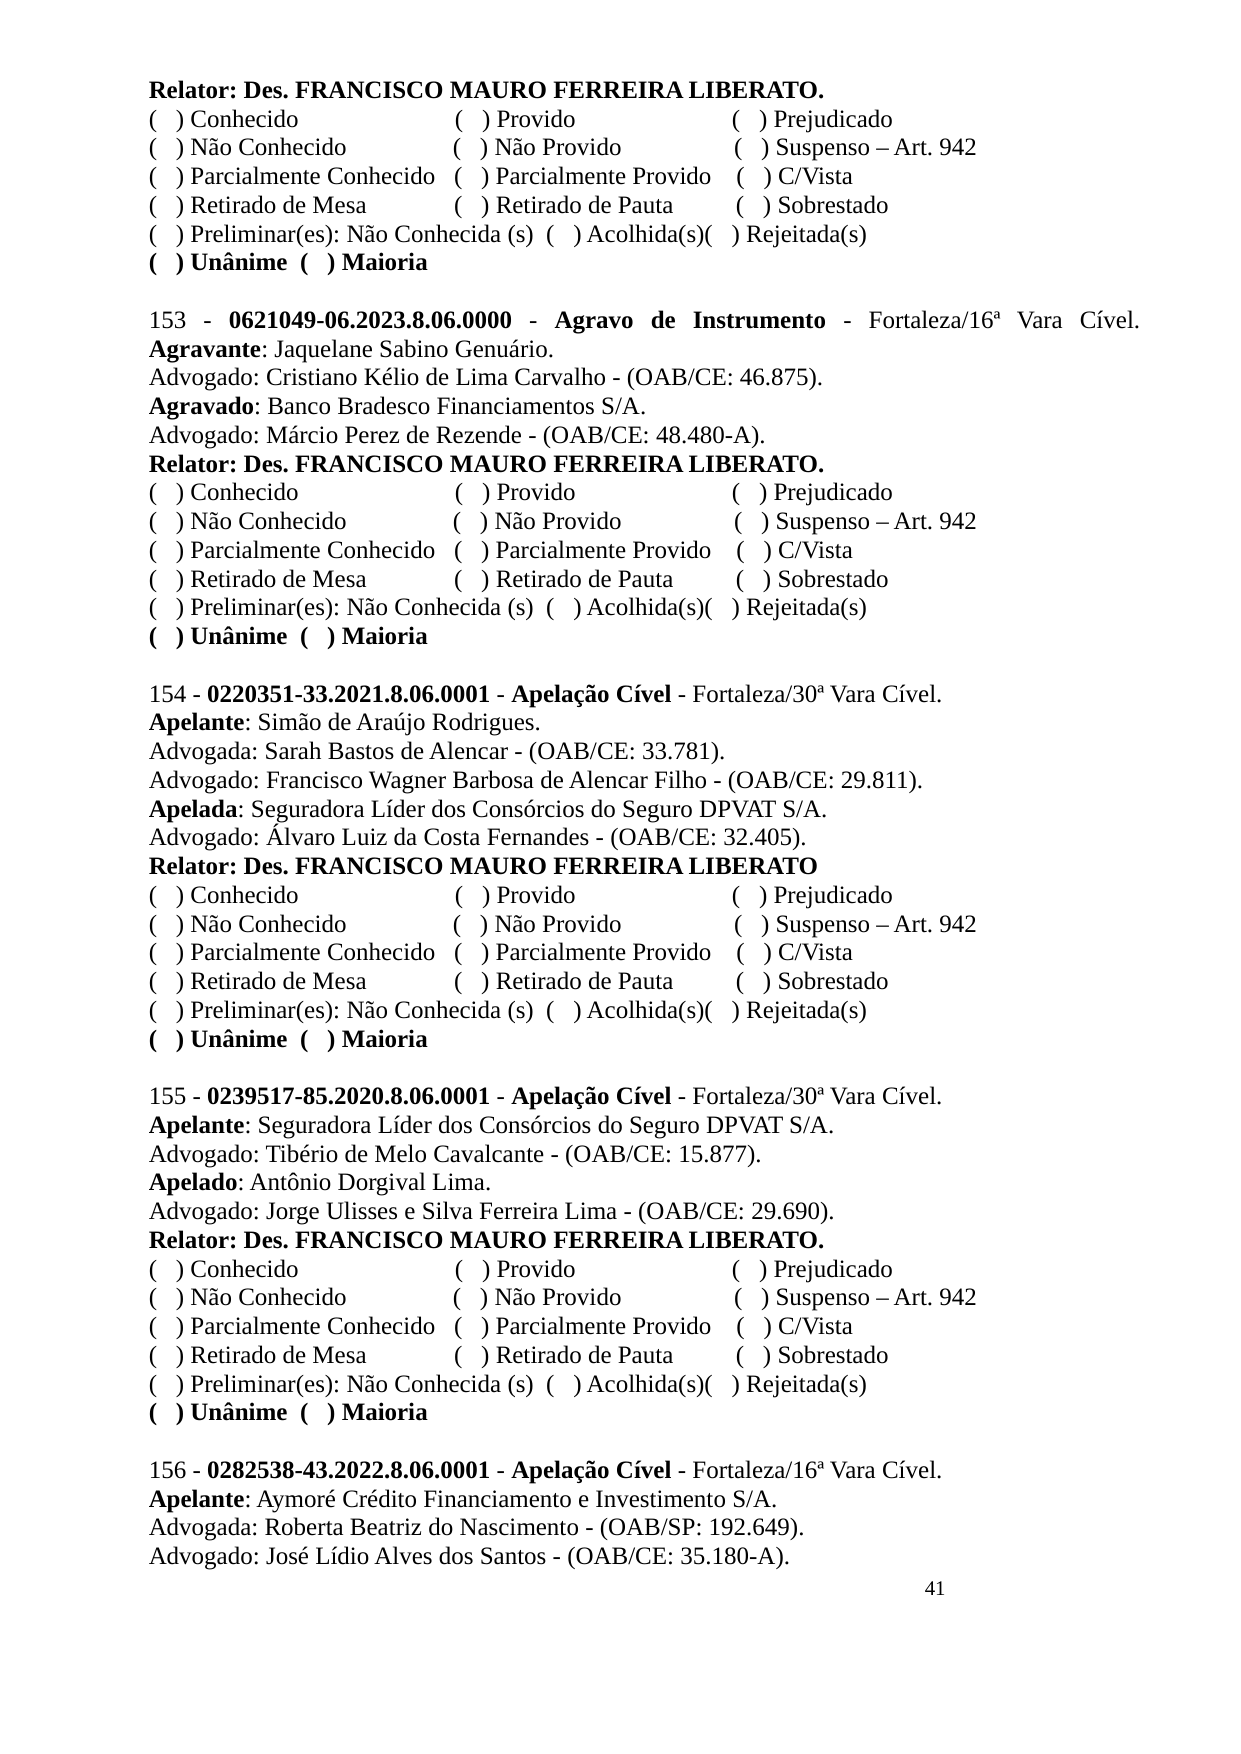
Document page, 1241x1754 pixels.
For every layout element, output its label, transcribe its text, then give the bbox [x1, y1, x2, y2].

text Apelante: Seguradora Líder dos Consórcios do Seguro DPVAT S/A. [148, 1110, 1141, 1139]
text Advogado: Cristiano Kélio de Lima Carvalho - (OAB/CE: 46.875). [148, 362, 1141, 391]
text ( ) Retirado de Mesa ( ) Retirado de Pauta ( ) Sobrestado [148, 1340, 1158, 1369]
text Advogado: Tibério de Melo Cavalcante - (OAB/CE: 15.877). [148, 1139, 1141, 1167]
text ( ) Conhecido ( ) Provido ( ) Prejudicado [148, 1254, 1141, 1282]
text Relator: Des. FRANCISCO MAURO FERREIRA LIBERATO. [148, 1225, 1141, 1254]
text 153 - 0621049-06.2023.8.06.0000 - Agravo de Instrumento - Fortaleza/16ª Vara Cível. Agravante: Jaquelane Sabino Genuário. [148, 305, 1141, 362]
text Advogada: Sarah Bastos de Alencar - (OAB/CE: 33.781). [148, 736, 1141, 765]
text ( ) Preliminar(es): Não Conhecida (s) ( ) Acolhida(s)( ) Rejeitada(s) [148, 995, 1158, 1024]
text ( ) Parcialmente Conhecido ( ) Parcialmente Provido ( ) C/Vista [148, 1311, 1158, 1340]
text Agravado: Banco Bradesco Financiamentos S/A. [148, 391, 1141, 420]
text ( ) Unânime ( ) Maioria [148, 1397, 1158, 1426]
text 154 - 0220351-33.2021.8.06.0001 - Apelação Cível - Fortaleza/30ª Vara Cível. [148, 679, 1141, 707]
text Apelante: Simão de Araújo Rodrigues. [148, 707, 1141, 736]
text ( ) Preliminar(es): Não Conhecida (s) ( ) Acolhida(s)( ) Rejeitada(s) [148, 592, 1158, 621]
text 156 - 0282538-43.2022.8.06.0001 - Apelação Cível - Fortaleza/16ª Vara Cível. [148, 1455, 1141, 1484]
text ( ) Retirado de Mesa ( ) Retirado de Pauta ( ) Sobrestado [148, 190, 1158, 219]
text ( ) Unânime ( ) Maioria [148, 1024, 1158, 1052]
text Apelada: Seguradora Líder dos Consórcios do Seguro DPVAT S/A. [148, 794, 1141, 822]
text Advogado: Jorge Ulisses e Silva Ferreira Lima - (OAB/CE: 29.690). [148, 1196, 1141, 1225]
text Apelado: Antônio Dorgival Lima. [148, 1167, 1141, 1196]
text ( ) Unânime ( ) Maioria [148, 247, 1158, 276]
text ( ) Parcialmente Conhecido ( ) Parcialmente Provido ( ) C/Vista [148, 535, 1158, 564]
text ( ) Não Conhecido ( ) Não Provido ( ) Suspenso – Art. 942 [148, 909, 1158, 937]
text ( ) Conhecido ( ) Provido ( ) Prejudicado [148, 477, 1141, 506]
text 155 - 0239517-85.2020.8.06.0001 - Apelação Cível - Fortaleza/30ª Vara Cível. [148, 1081, 1141, 1110]
text ( ) Não Conhecido ( ) Não Provido ( ) Suspenso – Art. 942 [148, 506, 1158, 535]
text ( ) Não Conhecido ( ) Não Provido ( ) Suspenso – Art. 942 [148, 132, 1158, 161]
text ( ) Retirado de Mesa ( ) Retirado de Pauta ( ) Sobrestado [148, 564, 1158, 592]
text ( ) Conhecido ( ) Provido ( ) Prejudicado [148, 880, 1141, 909]
text ( ) Unânime ( ) Maioria [148, 621, 1158, 650]
text Advogado: Francisco Wagner Barbosa de Alencar Filho - (OAB/CE: 29.811). [148, 765, 1141, 794]
text Apelante: Aymoré Crédito Financiamento e Investimento S/A. [148, 1484, 1141, 1512]
text Advogado: José Lídio Alves dos Santos - (OAB/CE: 35.180-A). [148, 1541, 1141, 1570]
text Advogado: Márcio Perez de Rezende - (OAB/CE: 48.480-A). [148, 420, 1141, 449]
text ( ) Conhecido ( ) Provido ( ) Prejudicado [148, 104, 1141, 132]
text ( ) Preliminar(es): Não Conhecida (s) ( ) Acolhida(s)( ) Rejeitada(s) [148, 219, 1158, 247]
text ( ) Retirado de Mesa ( ) Retirado de Pauta ( ) Sobrestado [148, 966, 1158, 995]
text ( ) Parcialmente Conhecido ( ) Parcialmente Provido ( ) C/Vista [148, 937, 1158, 966]
text Relator: Des. FRANCISCO MAURO FERREIRA LIBERATO. [148, 75, 1141, 104]
text Advogado: Álvaro Luiz da Costa Fernandes - (OAB/CE: 32.405). [148, 822, 1141, 851]
text Relator: Des. FRANCISCO MAURO FERREIRA LIBERATO [148, 851, 1141, 880]
text Advogada: Roberta Beatriz do Nascimento - (OAB/SP: 192.649). [148, 1512, 1141, 1541]
text ( ) Parcialmente Conhecido ( ) Parcialmente Provido ( ) C/Vista [148, 161, 1158, 190]
text ( ) Não Conhecido ( ) Não Provido ( ) Suspenso – Art. 942 [148, 1282, 1158, 1311]
text ( ) Preliminar(es): Não Conhecida (s) ( ) Acolhida(s)( ) Rejeitada(s) [148, 1369, 1158, 1397]
text Relator: Des. FRANCISCO MAURO FERREIRA LIBERATO. [148, 449, 1141, 477]
